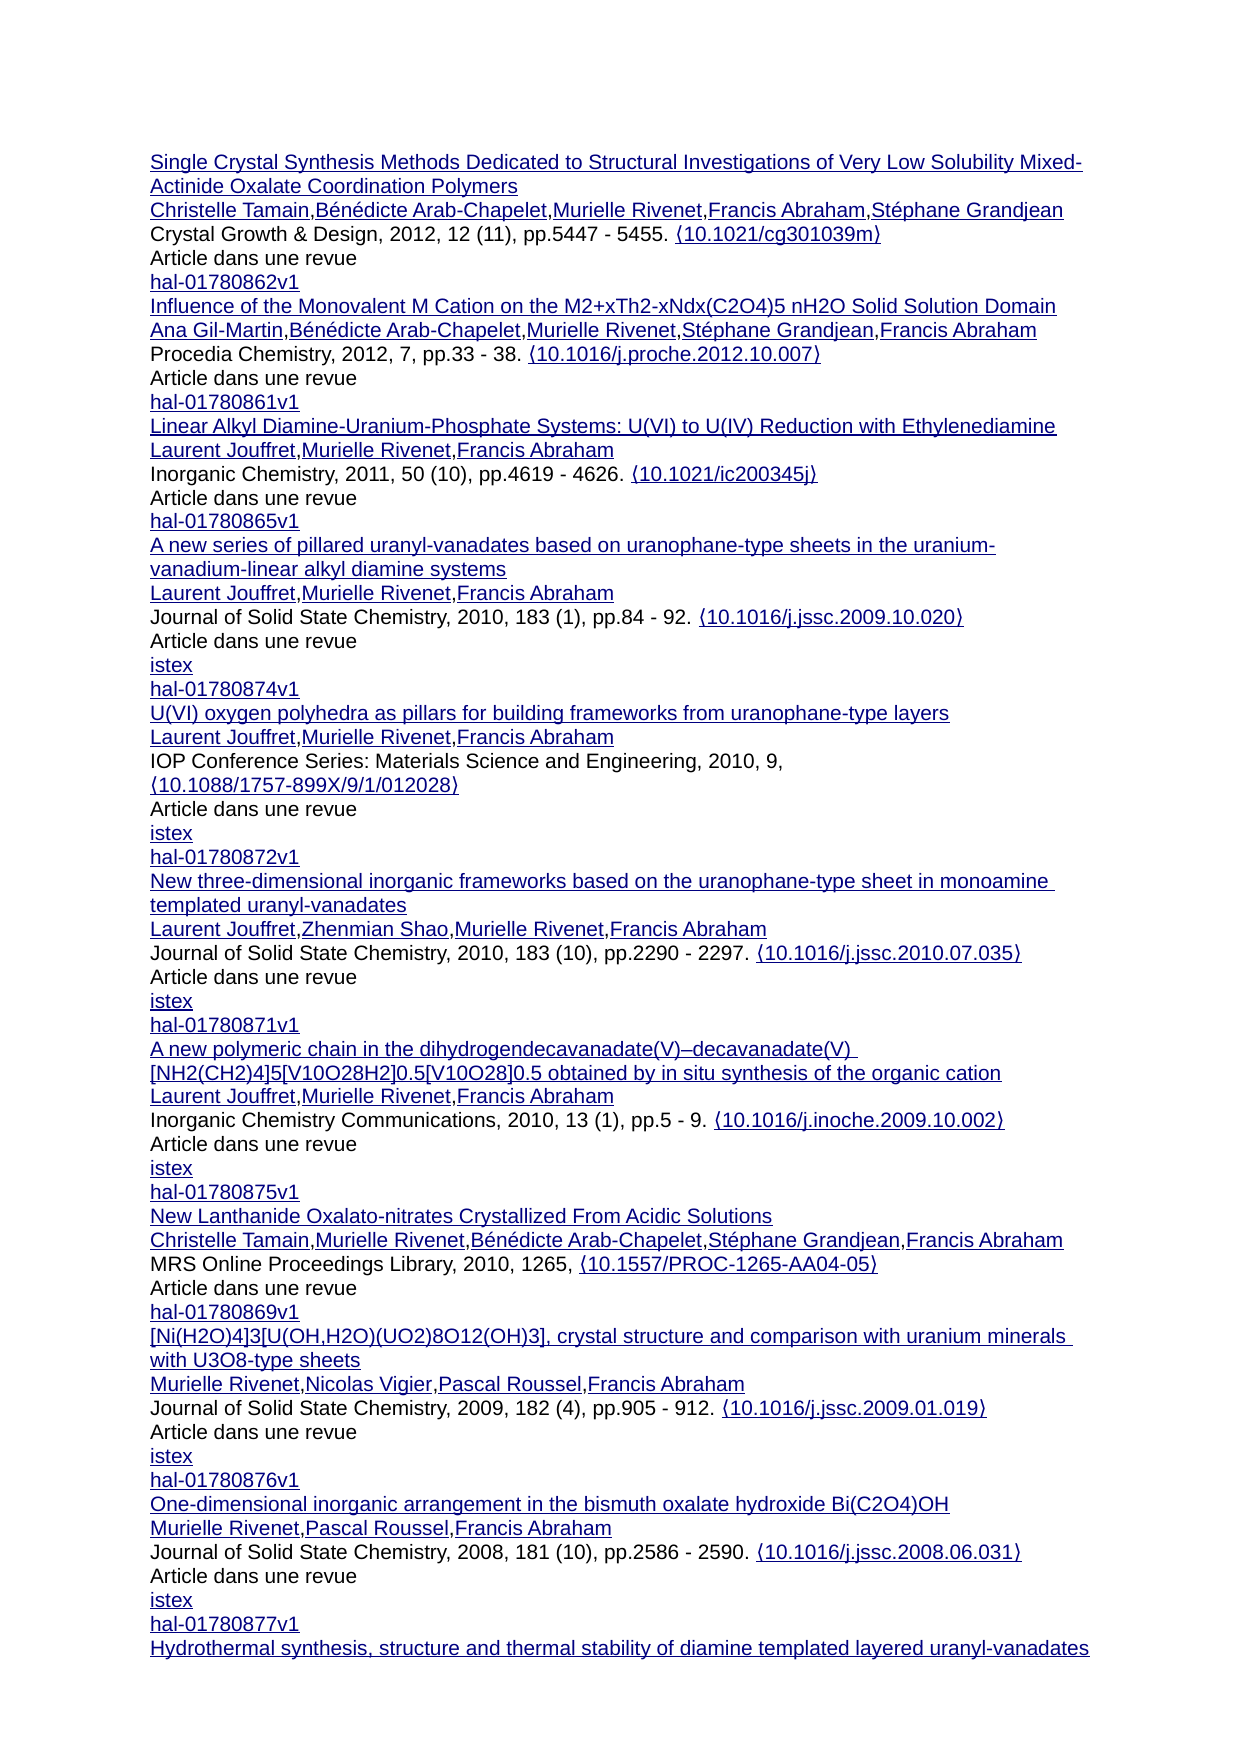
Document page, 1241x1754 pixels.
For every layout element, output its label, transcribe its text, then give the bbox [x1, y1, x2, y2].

table_cell New Lanthanide Oxalato-nitrates Crystallized From Acidic Solutions Christelle Tamain,Murielle Rivenet,Bénédicte Arab-Chapelet,Stéphane Grandjean,Francis Abraham MRS Online Proceedings Library, 2010, 1265, ⟨10.1557/PROC-1265-AA04-05⟩ Article dans une revue hal-01780869v1 [150, 1204, 1090, 1324]
table_cell New three-dimensional inorganic frameworks based on the uranophane-type sheet in monoamine templated uranyl-vanadates Laurent Jouffret,Zhenmian Shao,Murielle Rivenet,Francis Abraham Journal of Solid State Chemistry, 2010, 183 (10), pp.2290 - 2297. ⟨10.1016/j.jssc.2010.07.035⟩ Article dans une revue istex hal-01780871v1 [150, 869, 1090, 1036]
table_cell Hydrothermal synthesis, structure and thermal stability of diamine templated layered uranyl-vanadates [150, 1635, 1090, 1656]
table_cell One-dimensional inorganic arrangement in the bismuth oxalate hydroxide Bi(C2O4)OH Murielle Rivenet,Pascal Roussel,Francis Abraham Journal of Solid State Chemistry, 2008, 181 (10), pp.2586 - 2590. ⟨10.1016/j.jssc.2008.06.031⟩ Article dans une revue istex hal-01780877v1 [150, 1492, 1090, 1635]
table_cell [Ni(H2O)4]3[U(OH,H2O)(UO2)8O12(OH)3], crystal structure and comparison with uranium minerals with U3O8-type sheets Murielle Rivenet,Nicolas Vigier,Pascal Roussel,Francis Abraham Journal of Solid State Chemistry, 2009, 182 (4), pp.905 - 912. ⟨10.1016/j.jssc.2009.01.019⟩ Article dans une revue istex hal-01780876v1 [150, 1324, 1090, 1492]
table_cell Influence of the Monovalent M Cation on the M2+xTh2-xNdx(C2O4)5 nH2O Solid Solution Domain Ana Gil-Martin,Bénédicte Arab-Chapelet,Murielle Rivenet,Stéphane Grandjean,Francis Abraham Procedia Chemistry, 2012, 7, pp.33 - 38. ⟨10.1016/j.proche.2012.10.007⟩ Article dans une revue hal-01780861v1 [150, 294, 1090, 413]
table_cell Single Crystal Synthesis Methods Dedicated to Structural Investigations of Very Low Solubility Mixed-Actinide Oxalate Coordination Polymers Christelle Tamain,Bénédicte Arab-Chapelet,Murielle Rivenet,Francis Abraham,Stéphane Grandjean Crystal Growth & Design, 2012, 12 (11), pp.5447 - 5455. ⟨10.1021/cg301039m⟩ Article dans une revue hal-01780862v1 [150, 150, 1090, 294]
table_cell A new series of pillared uranyl-vanadates based on uranophane-type sheets in the uranium-vanadium-linear alkyl diamine systems Laurent Jouffret,Murielle Rivenet,Francis Abraham Journal of Solid State Chemistry, 2010, 183 (1), pp.84 - 92. ⟨10.1016/j.jssc.2009.10.020⟩ Article dans une revue istex hal-01780874v1 [150, 533, 1090, 701]
table_cell Linear Alkyl Diamine-Uranium-Phosphate Systems: U(VI) to U(IV) Reduction with Ethylenediamine Laurent Jouffret,Murielle Rivenet,Francis Abraham Inorganic Chemistry, 2011, 50 (10), pp.4619 - 4626. ⟨10.1021/ic200345j⟩ Article dans une revue hal-01780865v1 [150, 414, 1090, 533]
table_cell U(VI) oxygen polyhedra as pillars for building frameworks from uranophane-type layers Laurent Jouffret,Murielle Rivenet,Francis Abraham IOP Conference Series: Materials Science and Engineering, 2010, 9, ⟨10.1088/1757-899X/9/1/012028⟩ Article dans une revue istex hal-01780872v1 [150, 701, 1090, 869]
table_cell A new polymeric chain in the dihydrogendecavanadate(V)–decavanadate(V) [NH2(CH2)4]5[V10O28H2]0.5[V10O28]0.5 obtained by in situ synthesis of the organic cation Laurent Jouffret,Murielle Rivenet,Francis Abraham Inorganic Chemistry Communications, 2010, 13 (1), pp.5 - 9. ⟨10.1016/j.inoche.2009.10.002⟩ Article dans une revue istex hal-01780875v1 [150, 1036, 1090, 1204]
